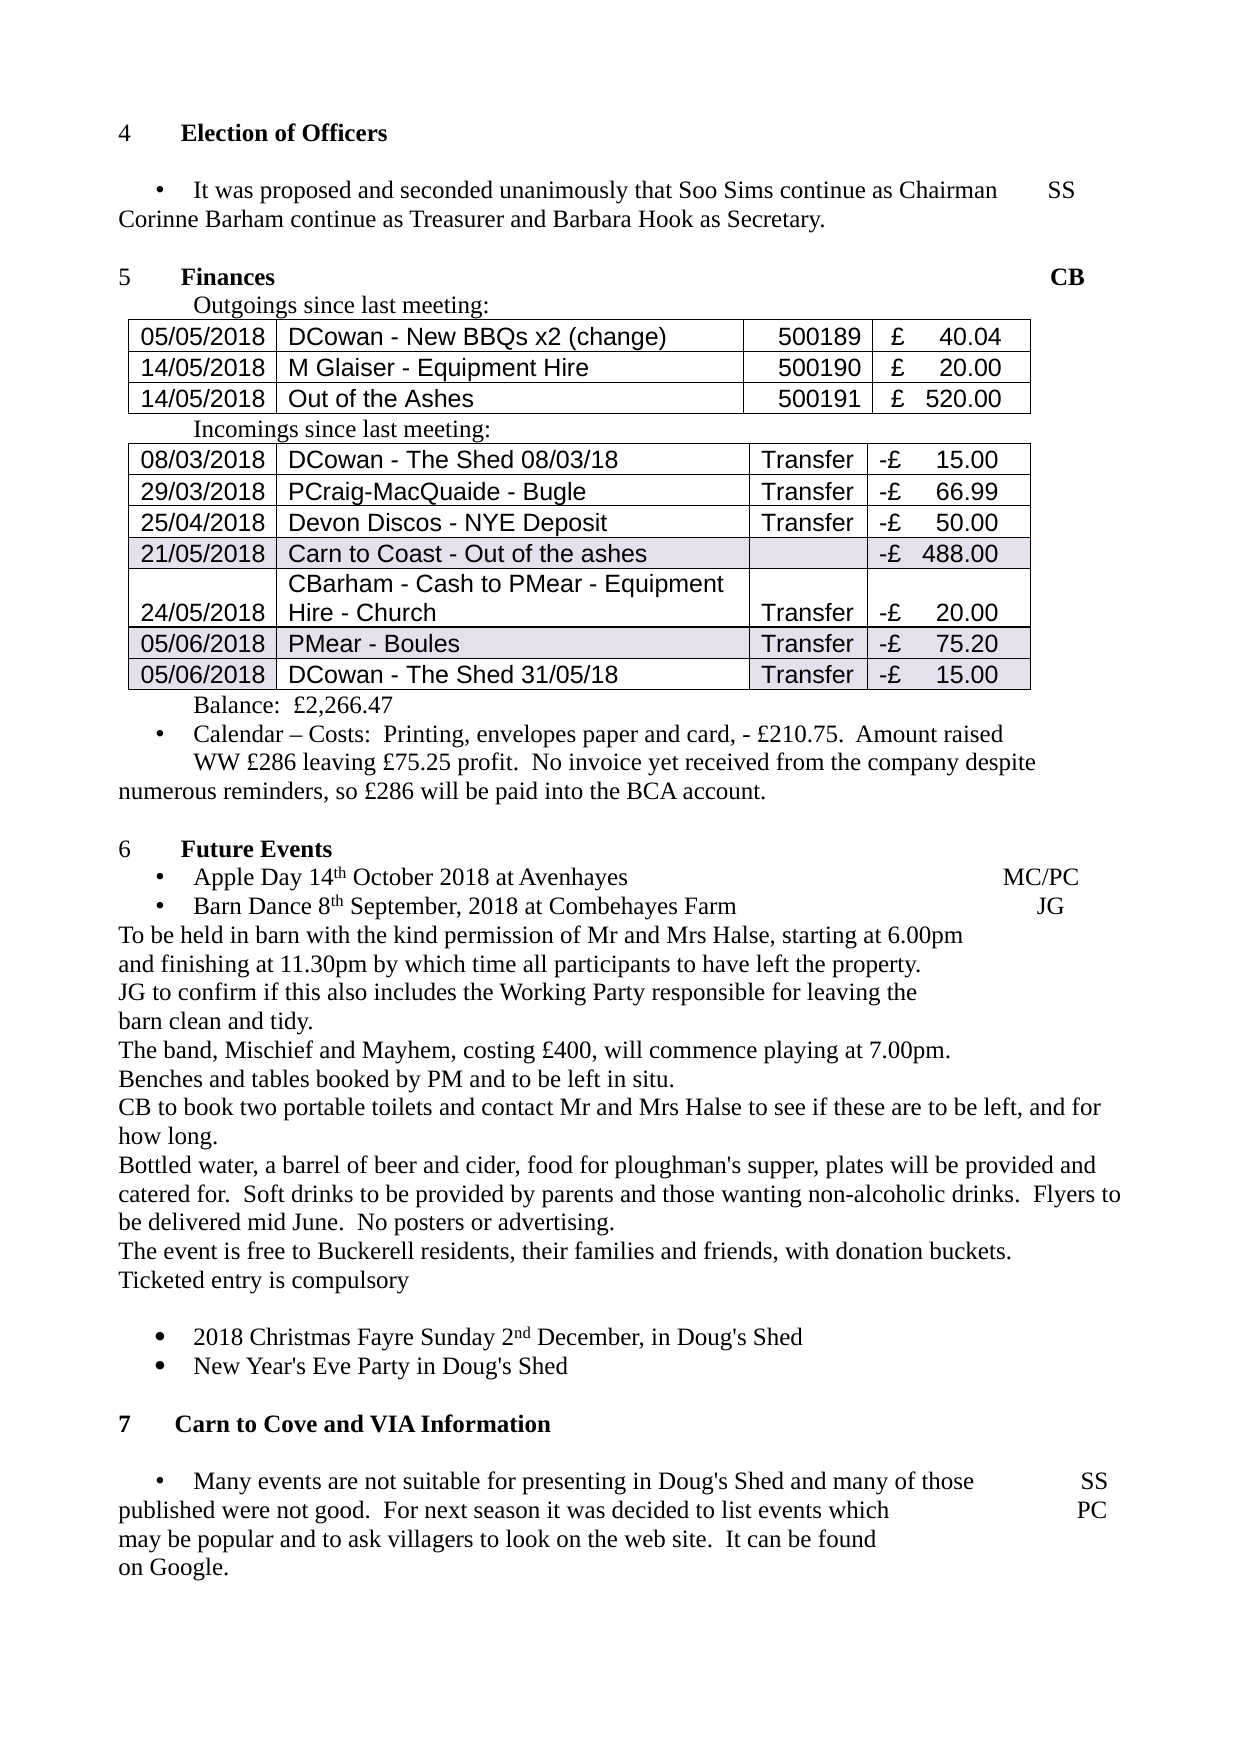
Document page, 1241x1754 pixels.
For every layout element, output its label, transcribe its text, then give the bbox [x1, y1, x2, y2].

text Ticketed entry is compulsory [118, 1265, 1122, 1294]
list New Year's Eve Party in Doug's Shed [156, 1351, 1122, 1380]
table_cell -£ 15.00 [868, 659, 1030, 689]
table_cell PCraig-MacQuaide - Bugle [277, 475, 749, 505]
table_header 05/05/2018 [129, 320, 276, 351]
table_cell -£ 66.99 [868, 475, 1030, 505]
table_cell Transfer [750, 628, 867, 658]
table_header 500189 [744, 320, 872, 351]
table_cell Transfer [750, 475, 867, 505]
text 6 Future Events [118, 834, 1122, 862]
table_cell Out of the Ashes [277, 383, 743, 413]
text may be popular and to ask villagers to look on the web site. It can be found [118, 1524, 1122, 1552]
text and finishing at 11.30pm by which time all participants to have left the property. [118, 949, 1122, 977]
table_cell 14/05/2018 [129, 352, 276, 382]
text numerous reminders, so £286 will be paid into the BCA account. [118, 776, 1122, 805]
table_header 08/03/2018 [129, 444, 276, 474]
table_cell Carn to Coast - Out of the ashes [277, 538, 749, 568]
table_cell -£ 75.20 [868, 628, 1030, 658]
list 2018 Christmas Fayre Sunday 2nd December, in Doug's Shed [156, 1322, 1122, 1351]
table_cell £ 520.00 [873, 383, 1030, 413]
text The event is free to Buckerell residents, their families and friends, with donation buckets. [118, 1236, 1122, 1265]
text published were not good. For next season it was decided to list events which PC [118, 1495, 1122, 1524]
table_cell Transfer [750, 659, 867, 689]
text 4 Election of Officers [118, 118, 1122, 147]
table_cell 24/05/2018 [129, 569, 276, 626]
table_cell 500190 [744, 352, 872, 382]
table_header DCowan - The Shed 08/03/18 [277, 444, 749, 474]
table_cell Transfer [750, 569, 867, 626]
text on Google. [118, 1552, 1122, 1581]
list Barn Dance 8th September, 2018 at Combehayes Farm JG [156, 891, 1122, 920]
table_header £ 40.04 [873, 320, 1030, 351]
text Corinne Barham continue as Treasurer and Barbara Hook as Secretary. [118, 204, 1122, 233]
table_cell M Glaiser - Equipment Hire [277, 352, 743, 382]
table_cell Devon Discos - NYE Deposit [277, 506, 749, 537]
table_cell 29/03/2018 [129, 475, 276, 505]
table_cell CBarham - Cash to PMear - Equipment Hire - Church [277, 569, 749, 626]
text JG to confirm if this also includes the Working Party responsible for leaving the [118, 977, 1122, 1006]
table_cell 500191 [744, 383, 872, 413]
table_cell 05/06/2018 [129, 628, 276, 658]
text Incomings since last meeting: [193, 414, 1122, 443]
text Bottled water, a barrel of beer and cider, food for ploughman's supper, plates will be provided and catered for. Soft drinks to be provided by parents and those wanting non-alcoholic drinks. Flyers to be delivered mid June. No posters or advertising. [118, 1150, 1122, 1236]
table_cell 21/05/2018 [129, 538, 276, 568]
list Many events are not suitable for presenting in Doug's Shed and many of those SS [156, 1466, 1122, 1495]
list Apple Day 14th October 2018 at Avenhayes MC/PC [156, 862, 1122, 891]
text 5 Finances CB [118, 262, 1122, 291]
table_cell PMear - Boules [277, 628, 749, 658]
table_cell DCowan - The Shed 31/05/18 [277, 659, 749, 689]
text 7 Carn to Cove and VIA Information [118, 1409, 1122, 1437]
text Balance: £2,266.47 [193, 690, 1122, 719]
list It was proposed and seconded unanimously that Soo Sims continue as Chairman SS [156, 176, 1122, 204]
table_cell 25/04/2018 [129, 506, 276, 537]
table_cell Transfer [750, 506, 867, 537]
text To be held in barn with the kind permission of Mr and Mrs Halse, starting at 6.00pm [118, 920, 1122, 949]
table_cell -£ 50.00 [868, 506, 1030, 537]
table_header DCowan - New BBQs x2 (change) [277, 320, 743, 351]
table_cell -£ 20.00 [868, 569, 1030, 626]
table_header -£ 15.00 [868, 444, 1030, 474]
table_header Transfer [750, 444, 867, 474]
text The band, Mischief and Mayhem, costing £400, will commence playing at 7.00pm. [118, 1035, 1122, 1064]
table_cell -£ 488.00 [868, 538, 1030, 568]
text barn clean and tidy. [118, 1006, 1122, 1035]
list Calendar – Costs: Printing, envelopes paper and card, - £210.75. Amount raised WW £286 leaving £75.25 profit. No invoice yet received from the company despite [156, 719, 1122, 776]
table_cell [750, 538, 867, 568]
text Benches and tables booked by PM and to be left in situ. [118, 1064, 1122, 1092]
text Outgoings since last meeting: [193, 291, 1122, 319]
text CB to book two portable toilets and contact Mr and Mrs Halse to see if these are to be left, and for how long. [118, 1092, 1122, 1150]
table_cell £ 20.00 [873, 352, 1030, 382]
table_cell 05/06/2018 [129, 659, 276, 689]
table_cell 14/05/2018 [129, 383, 276, 413]
